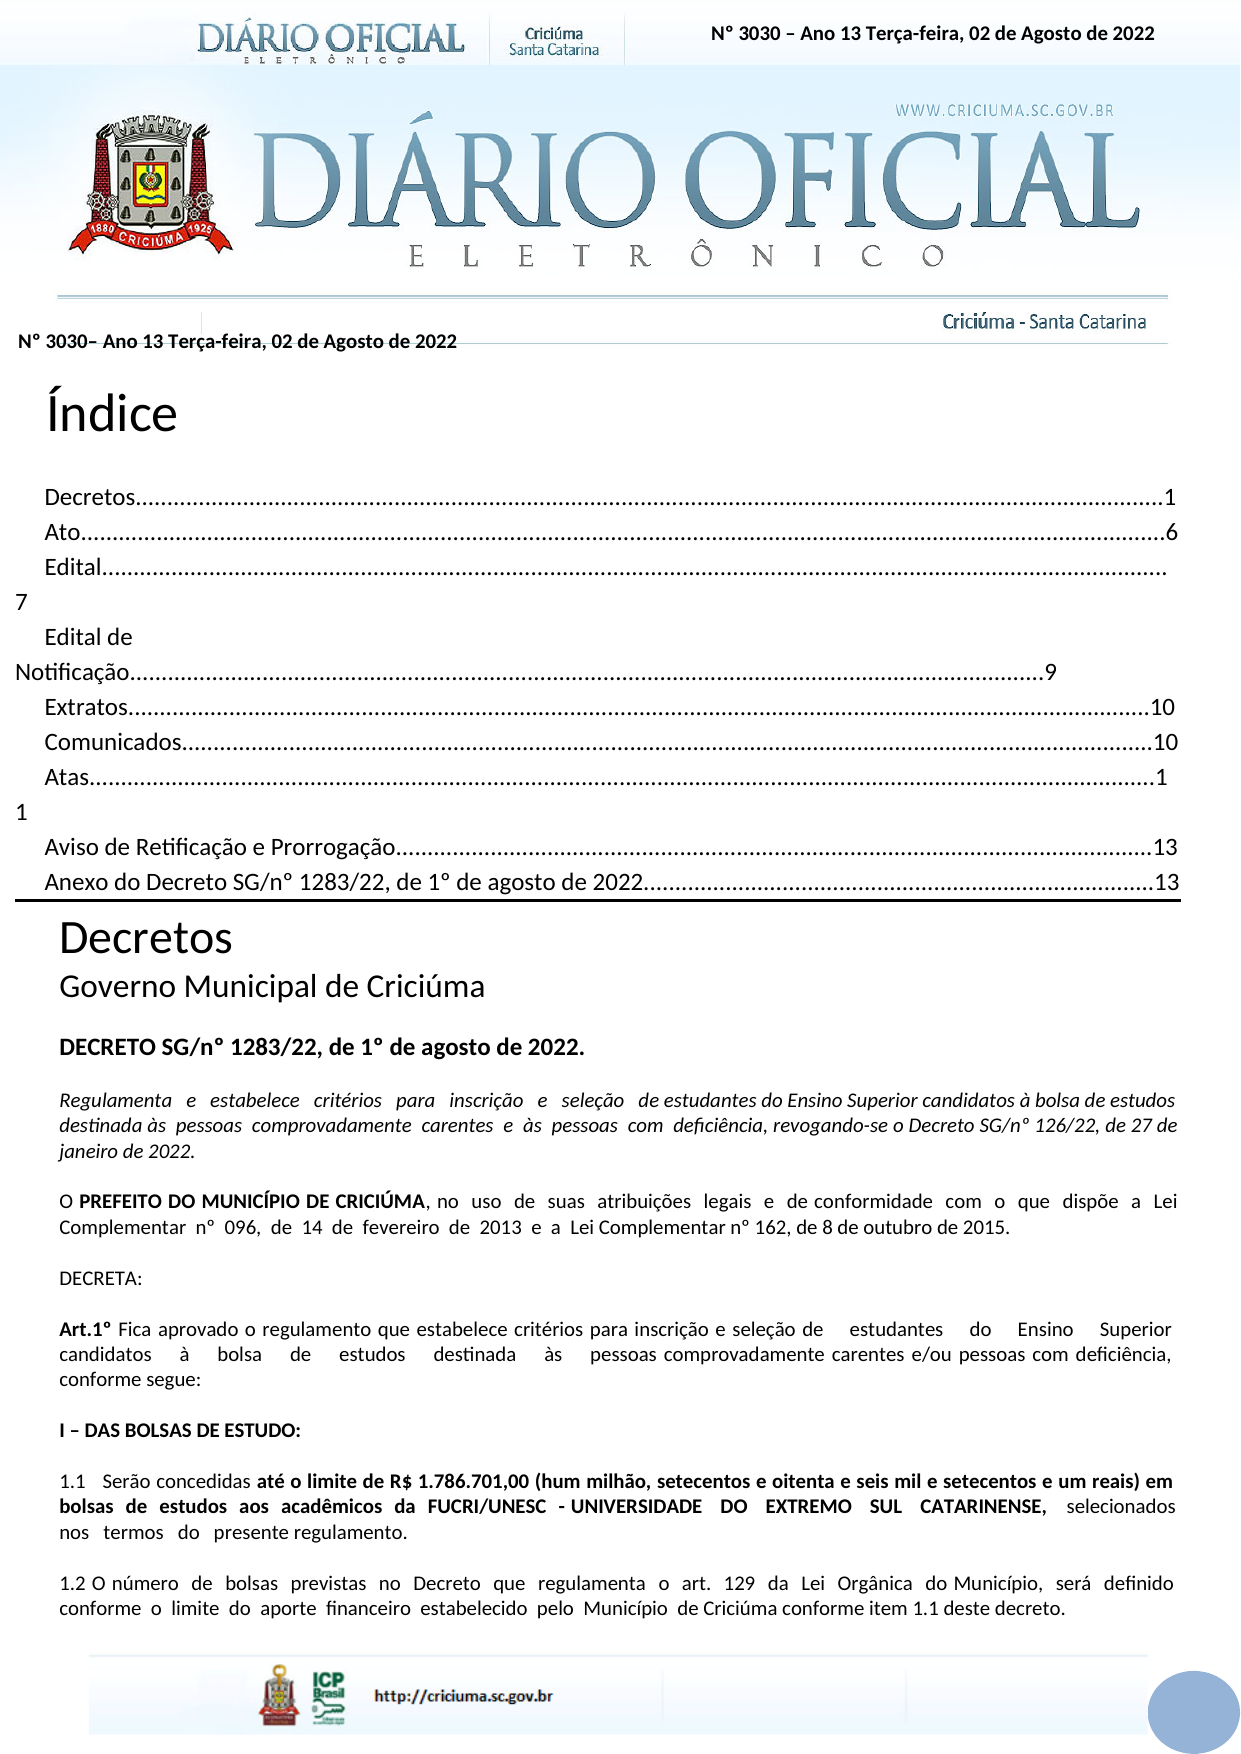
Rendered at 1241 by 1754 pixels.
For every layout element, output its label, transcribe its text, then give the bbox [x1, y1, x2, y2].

text Edital de Notificação.................................................................................................................................................9 [15, 621, 1181, 687]
text Comunicados..........................................................................................................................................................10 [15, 726, 1181, 757]
text 1.2 O número de bolsas previstas no Decreto que regulamenta o art. 129 da Lei Orgânica do Município, será definido conforme o limite do aporte financeiro estabelecido pelo Município de Criciúma conforme item 1.1 deste decreto. [59, 1570, 1176, 1621]
text Edital.........................................................................................................................................................................7 [15, 551, 1181, 617]
text O PREFEITO DO MUNICÍPIO DE CRICIÚMA, no uso de suas atribuições legais e de conformidade com o que dispõe a Lei Complementar nº 096, de 14 de fevereiro de 2013 e a Lei Complementar nº 162, de 8 de outubro de 2015. [59, 1189, 1181, 1239]
text Extratos..................................................................................................................................................................10 [15, 691, 1181, 722]
text Atas.........................................................................................................................................................................11 [15, 761, 1181, 827]
text Aviso de Retificação e Prorrogação........................................................................................................................13 [15, 831, 1181, 862]
text Art.1º Fica aprovado o regulamento que estabelece critérios para inscrição e seleção de estudantes do Ensino Superior candidatos à bolsa de estudos destinada às pessoas comprovadamente carentes e/ou pessoas com deficiência, conforme segue: [59, 1316, 1176, 1392]
text 1.1 Serão concedidas até o limite de R$ 1.786.701,00 (hum milhão, setecentos e oitenta e seis mil e setecentos e um reais) em bolsas de estudos aos acadêmicos da FUCRI/UNESC - UNIVERSIDADE DO EXTREMO SUL CATARINENSE, selecionados nos termos do presente regulamento. [59, 1468, 1176, 1544]
text Decretos...................................................................................................................................................................1 [15, 481, 1181, 512]
list DECRETO SG/nº 1283/22, de 1º de agosto de 2022. [59, 1031, 1181, 1062]
text Governo Municipal de Criciúma [59, 965, 1181, 1006]
text Ato............................................................................................................................................................................6 [15, 516, 1181, 547]
text Regulamenta e estabelece critérios para inscrição e seleção de estudantes do Ensino Superior candidatos à bolsa de estudos destinada às pessoas comprovadamente carentes e às pessoas com deficiência, revogando-se o Decreto SG/nº 126/22, de 27 de janeiro de 2022. [59, 1087, 1181, 1163]
text Decretos [59, 906, 1181, 965]
text I – DAS BOLSAS DE ESTUDO: [59, 1417, 1176, 1443]
text Anexo do Decreto SG/nº 1283/22, de 1º de agosto de 2022.................................................................................13 [15, 866, 1181, 899]
text DECRETA: [59, 1265, 1176, 1290]
